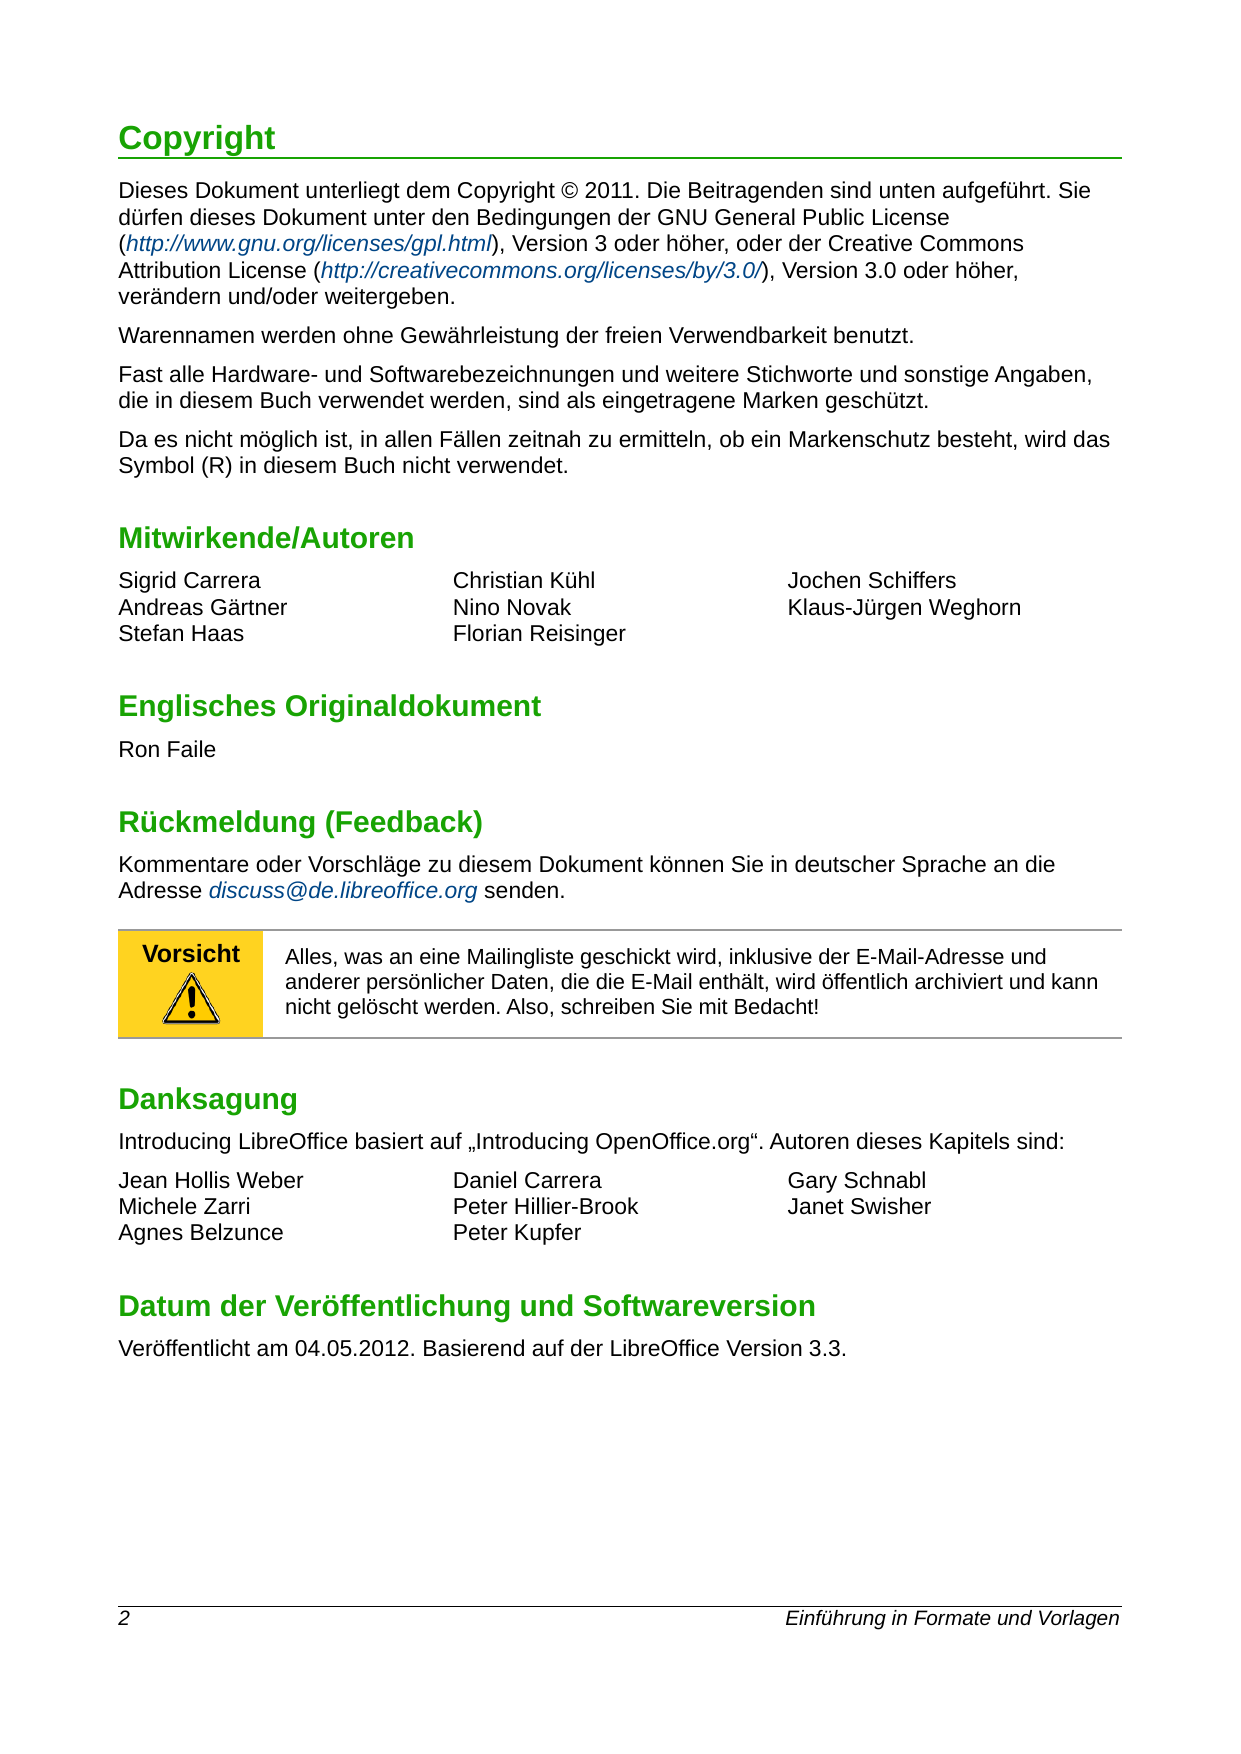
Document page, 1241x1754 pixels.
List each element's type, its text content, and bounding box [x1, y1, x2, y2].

table_header Gary Schnabl Janet Swisher [788, 1167, 1122, 1258]
text Warennamen werden ohne Gewährleistung der freien Verwendbarkeit benutzt. [118, 322, 1122, 348]
table_header Daniel Carrera Peter Hillier-Brook Peter Kupfer [453, 1167, 787, 1258]
table_header Vorsicht [118, 931, 263, 1037]
table_header [788, 736, 1122, 774]
text Mitwirkende/Autoren [118, 521, 1122, 555]
text Danksagung [118, 1081, 1122, 1115]
text Veröffentlicht am 04.05.2012. Basierend auf der LibreOffice Version 3.3. [118, 1335, 1122, 1361]
text Copyright [118, 118, 1122, 157]
table_header Sigrid Carrera Andreas Gärtner Stefan Haas [118, 568, 453, 659]
table_header Christian Kühl Nino Novak Florian Reisinger [453, 568, 787, 659]
table_header [453, 736, 787, 774]
text Dieses Dokument unterliegt dem Copyright © 2011. Die Beitragenden sind unten aufgeführt. Sie dürfen dieses Dokument unter den Bedingungen der GNU General Public License (http://www.gnu.org/licenses/gpl.html), Version 3 oder höher, oder der Creative Commons Attribution License (http://creativecommons.org/licenses/by/3.0/), Version 3.0 oder höher, verändern und/oder weitergeben. [118, 177, 1122, 309]
table_header Jean Hollis Weber Michele Zarri Agnes Belzunce [118, 1167, 453, 1258]
text Rückmeldung (Feedback) [118, 804, 1122, 838]
text Datum der Veröffentlichung und Softwareversion [118, 1288, 1122, 1322]
table_header Alles, was an eine Mailingliste geschickt wird, inklusive der E-Mail-Adresse und anderer persönlicher Daten, die die E-Mail enthält, wird öffentlich archiviert und kann nicht gelöscht werden. Also, schreiben Sie mit Bedacht! [264, 931, 1122, 1037]
text Introducing LibreOffice basiert auf „Introducing OpenOffice.org“. Autoren dieses Kapitels sind: [118, 1128, 1122, 1154]
text Fast alle Hardware- und Softwarebezeichnungen und weitere Stichworte und sonstige Angaben, die in diesem Buch verwendet werden, sind als eingetragene Marken geschützt. [118, 361, 1122, 413]
table_header Ron Faile [118, 736, 453, 774]
text Kommentare oder Vorschläge zu diesem Dokument können Sie in deutscher Sprache an die Adresse discuss@de.libreoffice.org senden. [118, 851, 1122, 903]
text Englisches Originaldokument [118, 688, 1122, 723]
table_header Jochen Schiffers Klaus-Jürgen Weghorn [788, 568, 1122, 659]
picture [158, 968, 224, 1028]
text Da es nicht möglich ist, in allen Fällen zeitnah zu ermitteln, ob ein Markenschutz besteht, wird das Symbol (R) in diesem Buch nicht verwendet. [118, 426, 1122, 478]
